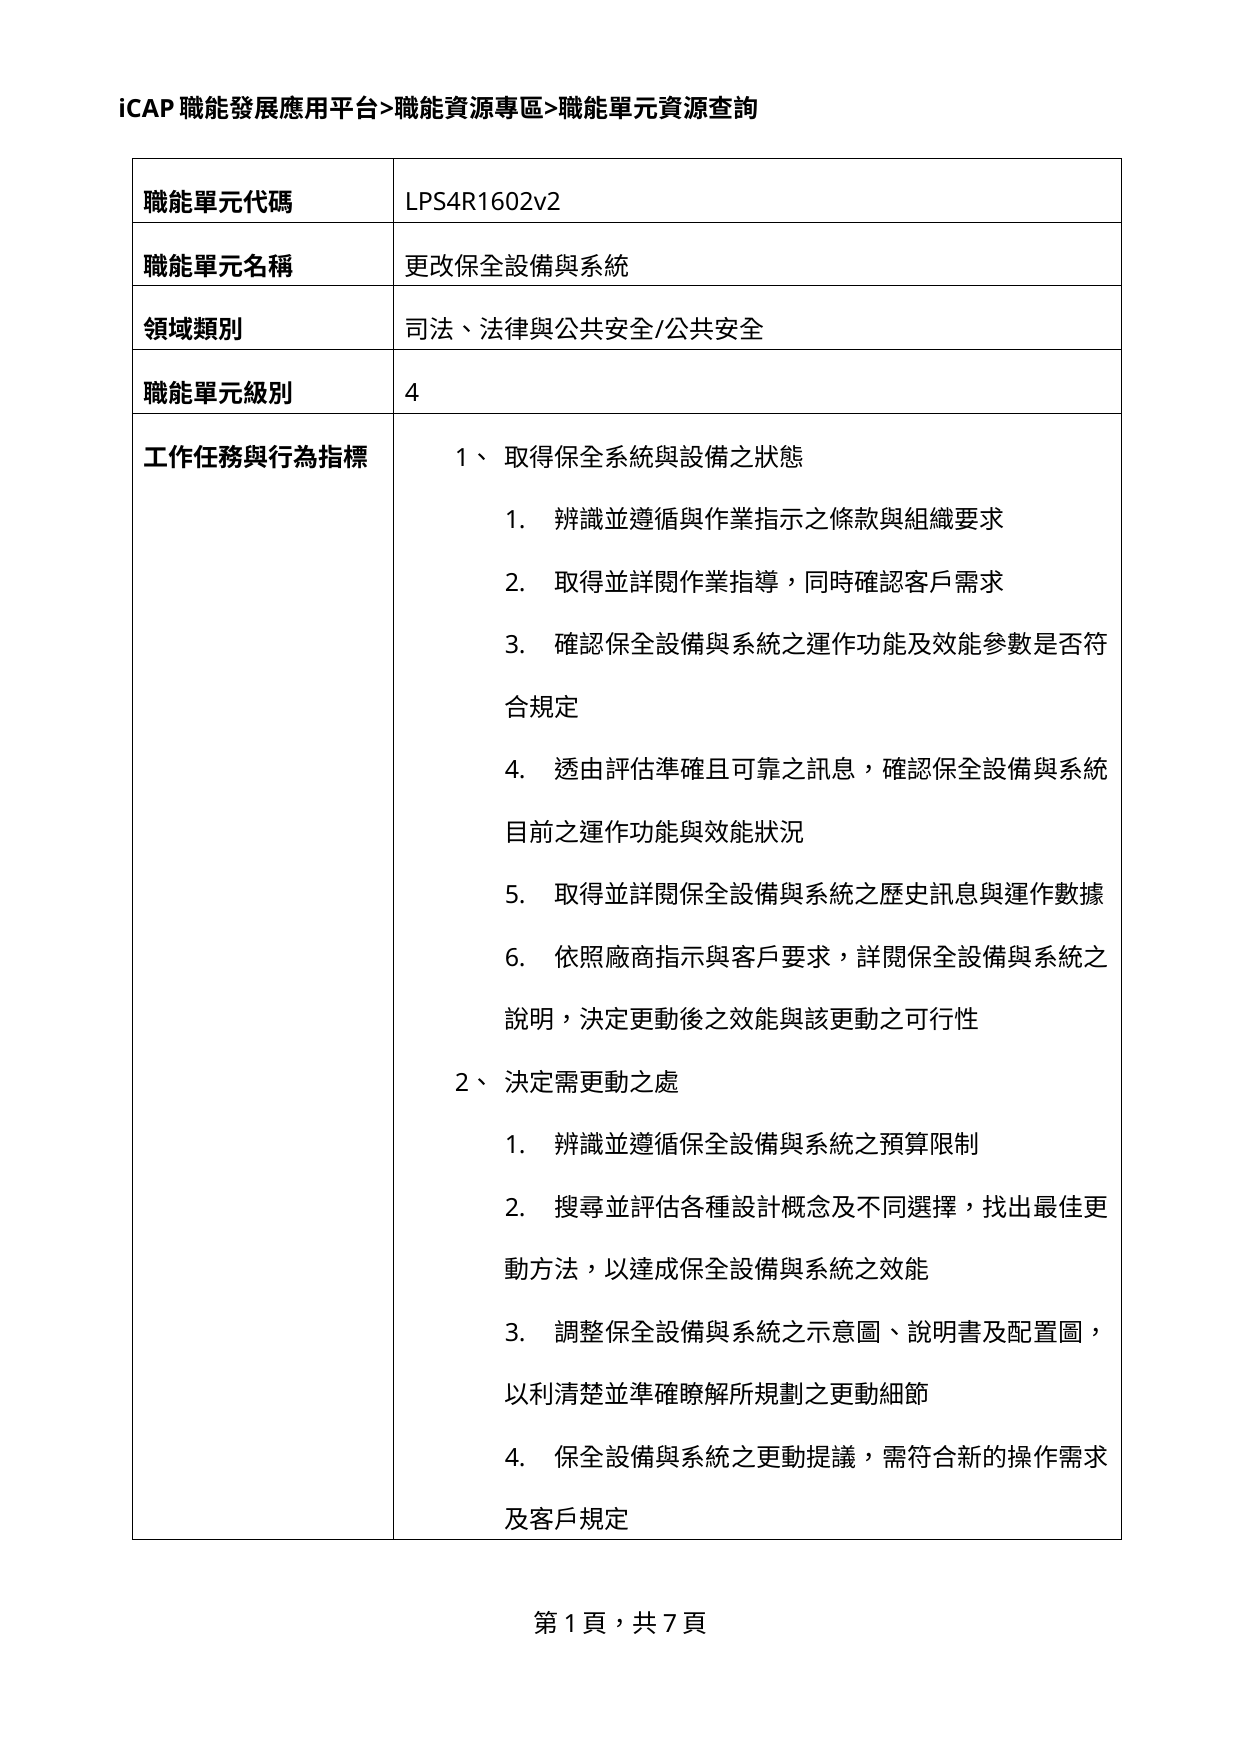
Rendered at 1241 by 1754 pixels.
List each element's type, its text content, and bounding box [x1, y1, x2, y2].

table_cell 領域類別 [133, 286, 393, 349]
table_cell 職能單元名稱 [133, 223, 393, 285]
table_header 職能單元代碼 [133, 159, 393, 222]
table_cell 更改保全設備與系統 [394, 223, 1121, 285]
table_cell 司法、法律與公共安全/公共安全 [394, 286, 1121, 349]
table_cell 4 [394, 350, 1121, 412]
table_header LPS4R1602v2 [394, 159, 1121, 222]
table_cell 取得保全系統與設備之狀態 辨識並遵循與作業指示之條款與組織要求 取得並詳閱作業指導，同時確認客戶需求 確認保全設備與系統之運作功能及效能參數是否符合規定 透由評估準確且可靠之訊息，確認保全設備與系統目前之運作功能與效能狀況 取得並詳閱保全設備與系統之歷史訊息與運作數據 依照廠商指示與客戶要求，詳閱保全設備與系統之說明，決定更動後之效能與該更動之可行性 決定需更動之處 辨識並遵循保全設備與系統之預算限制 搜尋並評估各種設計概念及不同選擇，找出最佳更動方法，以達成保全設備與系統之效能 調整保全設備與系統之示意圖、說明書及配置圖，以利清楚並準確瞭解所規劃之更動細節 保全設備與系統之更動提議，需符合新的操作需求及客戶規定 更動相關提議需遵循相關規範與產業規定 記錄更動相關建議 瞭解業務設備與技術，以便準備與提交資訊時需使用指定格式及風格 準確記錄保全設備與系統之更動建議及更動規定 更動方案與建議需有可靠且實際數據作為依據 請相關人員給予反饋，且需及時、禮貌並準確回覆所有詢問 所提議之保全設備與系統之更動，應依組織程序取得客戶同意，且進行相關處理 依組織程序，確實保留相關紀錄，同時需注意客戶保密原則 [394, 414, 1121, 1538]
table_cell 職能單元級別 [133, 350, 393, 412]
table_cell 工作任務與行為指標 [133, 414, 393, 1538]
